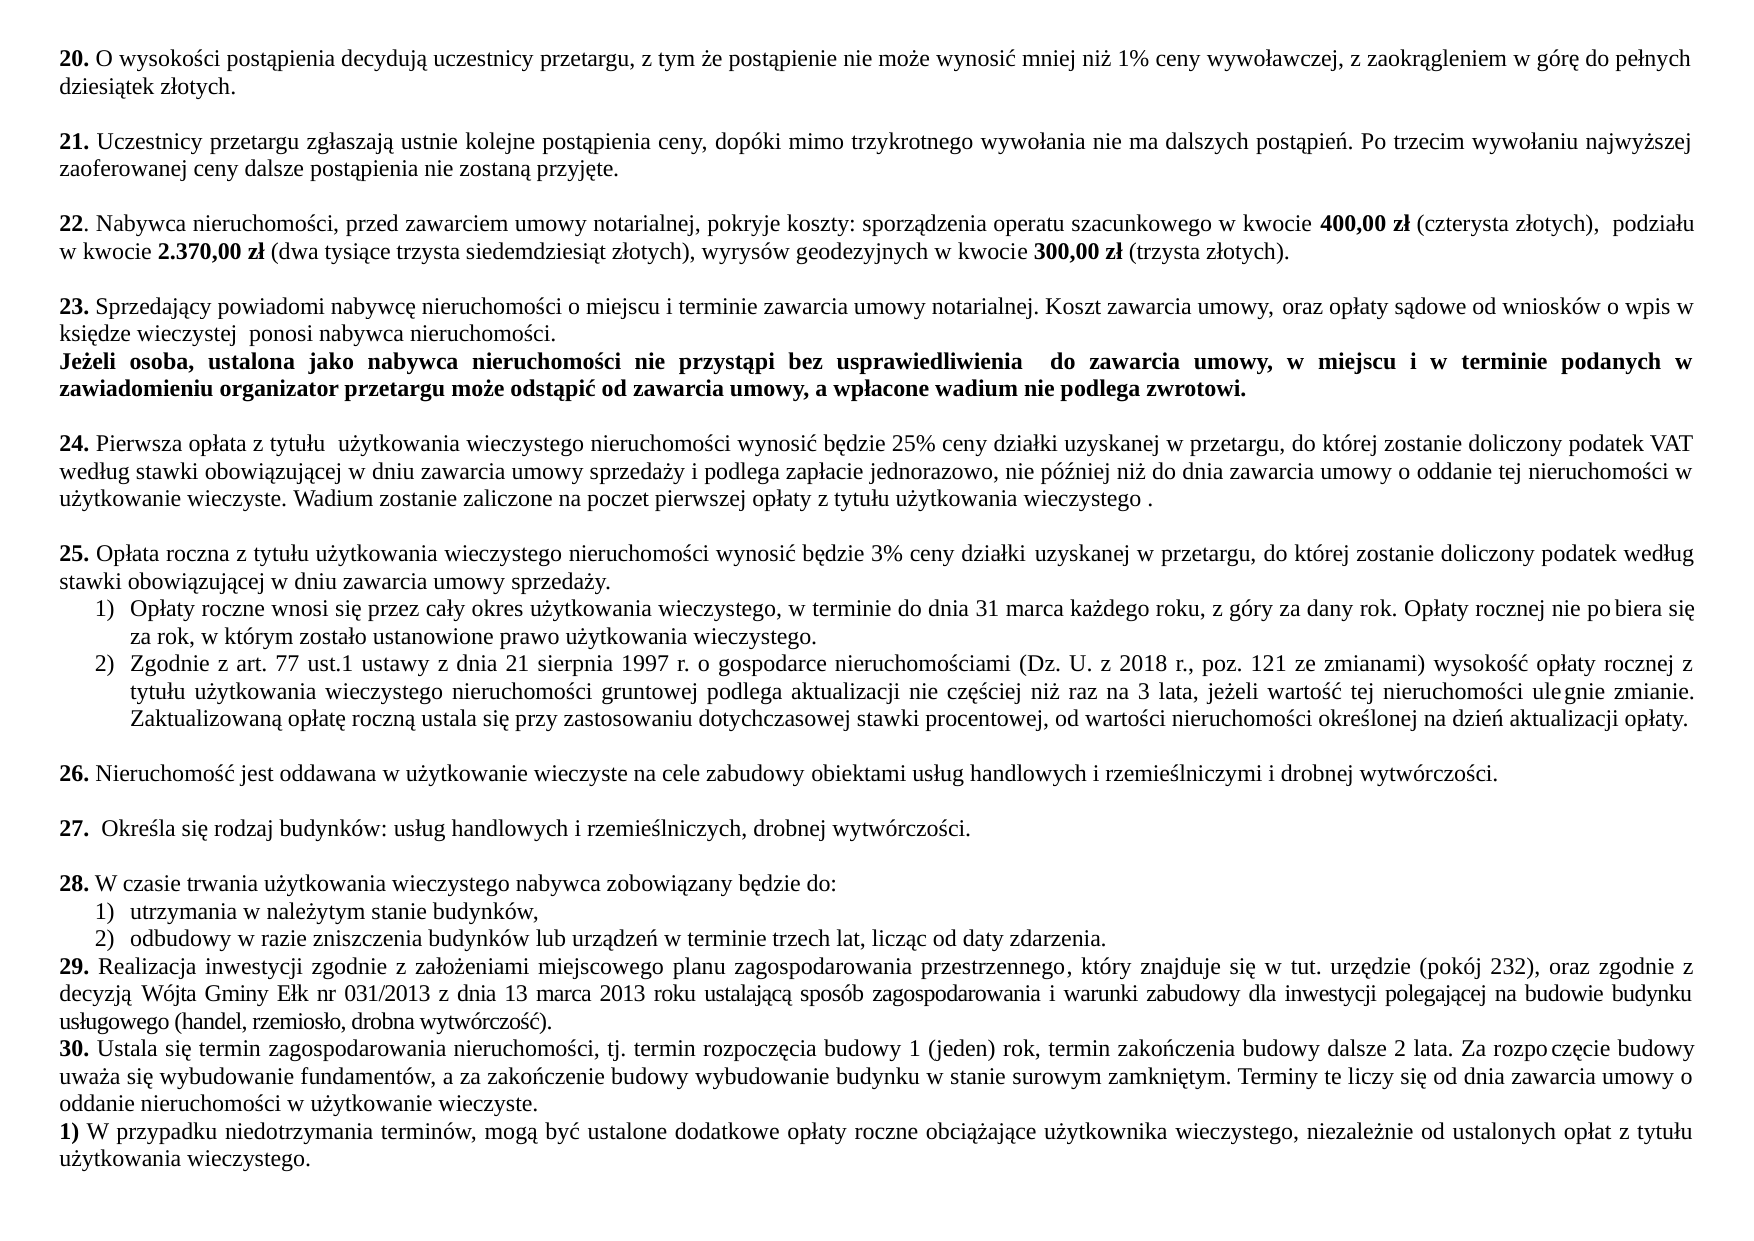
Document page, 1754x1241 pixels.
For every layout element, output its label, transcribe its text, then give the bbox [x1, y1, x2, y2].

text 21. Uczestnicy przetargu zgłaszają ustnie kolejne postąpienia ceny, dopóki mimo trzykrotnego wywołania nie ma dalszych postąpień. Po trzecim wywołaniu najwyższej zaoferowanej ceny dalsze postąpienia nie zostaną przyjęte. [59, 127, 1695, 182]
list Opłaty roczne wnosi się przez cały okres użytkowania wieczystego, w terminie do dnia 31 marca każdego roku, z góry za dany rok. Opłaty rocznej nie po­biera się za rok, w którym zostało ustanowione prawo użytkowania wieczystego. [94, 594, 1695, 649]
text 27. Określa się rodzaj budynków: usług handlowych i rzemieślniczych, drobnej wytwórczości. [59, 814, 1695, 842]
text 23. Sprzedający powiadomi nabywcę nieruchomości o miejscu i terminie zawarcia umowy notarialnej. Koszt zawarcia umowy, oraz opłaty sądowe od wniosków o wpis w księdze wieczystej ponosi nabywca nieruchomości. [59, 292, 1695, 347]
text 22. Nabywca nieruchomości, przed zawarciem umowy notarialnej, pokryje koszty: sporządzenia operatu szacunkowego w kwocie 400,00 zł (czterysta złotych), podziału w kwocie 2.370,00 zł (dwa tysiące trzysta siedemdziesiąt złotych), wyrysów geodezyjnych w kwocie 300,00 zł (trzysta złotych). [59, 209, 1695, 264]
text 30. Ustala się termin zagospodarowania nieruchomości, tj. termin rozpoczęcia budowy 1 (jeden) rok, termin zakończenia budowy dalsze 2 lata. Za rozpo­częcie budowy uważa się wybudowanie fundamentów, a za zakończenie budowy wybudowanie budynku w stanie surowym zamkniętym. Terminy te liczy się od dnia zawarcia umowy o oddanie nieruchomości w użytkowanie wieczyste. [59, 1034, 1695, 1117]
list 1) W przypadku niedo­trzymania terminów, mogą być ustalone dodatkowe opłaty roczne obciążające użytkownika wieczystego, niezależnie od ustalonych opłat z tytułu użytkowania wieczystego. [59, 1117, 1695, 1172]
text 25. Opłata roczna z tytułu użytkowania wieczystego nieruchomości wynosić będzie 3% ceny działki uzyskanej w przetargu, do której zostanie doliczony podatek według stawki obowiązującej w dniu zawarcia umowy sprzedaży. [59, 539, 1695, 594]
list odbudowy w razie zniszczenia budynków lub urządzeń w terminie trzech lat, licząc od daty zdarzenia. [94, 924, 1695, 952]
text 20. O wysokości postąpienia decydują uczestnicy przetargu, z tym że postąpienie nie może wynosić mniej niż 1% ceny wywoławczej, z zaokrągleniem w górę do pełnych dziesiątek złotych. [59, 44, 1695, 99]
text 26. Nieruchomość jest oddawana w użytkowanie wieczyste na cele zabudowy obiektami usług handlowych i rzemieślniczymi i drobnej wytwórczości. [59, 759, 1695, 787]
list Zgodnie z art. 77 ust.1 ustawy z dnia 21 sierpnia 1997 r. o gospodarce nieruchomościami (Dz. U. z 2018 r., poz. 121 ze zmianami) wysokość opłaty rocznej z tytułu użytkowania wieczystego nieruchomości gruntowej podlega aktualizacji nie częściej niż raz na 3 lata, jeżeli wartość tej nieruchomości ule­gnie zmianie. Zaktualizowaną opłatę roczną ustala się przy zastosowaniu dotychczasowej stawki procentowej, od wartości nieruchomości określonej na dzień aktualizacji opłaty. [94, 649, 1695, 732]
text 28. W czasie trwania użytkowania wieczystego nabywca zobowiązany będzie do: [59, 869, 1695, 897]
text 29. Realizacja inwestycji zgodnie z założeniami miejscowego planu zagospodarowania przestrzennego, który znajduje się w tut. urzędzie (pokój 232), oraz zgodnie z decyzją Wójta Gminy Ełk nr 031/2013 z dnia 13 marca 2013 roku ustalającą sposób zagospodarowania i warunki zabudowy dla inwestycji polegającej na budowie budynku usługowego (handel, rzemiosło, drobna wytwórczość). [59, 952, 1695, 1034]
text Jeżeli osoba, ustalona jako nabywca nieruchomości nie przystąpi bez usprawiedliwienia do zawarcia umowy, w miejscu i w terminie podanych w zawiadomieniu organizator przetargu może odstąpić od zawarcia umowy, a wpłacone wadium nie podlega zwrotowi. [59, 347, 1695, 402]
text 24. Pierwsza opłata z tytułu użytkowania wieczystego nieruchomości wynosić będzie 25% ceny działki uzyskanej w przetargu, do której zostanie doliczony podatek VAT według stawki obowiązującej w dniu zawarcia umowy sprzedaży i podlega zapłacie jednorazowo, nie później niż do dnia zawarcia umowy o oddanie tej nieruchomości w użytkowanie wieczyste. Wadium zostanie zaliczone na poczet pierwszej opłaty z tytułu użytkowania wieczystego . [59, 429, 1695, 512]
list utrzymania w należytym stanie budynków, [94, 897, 1695, 924]
